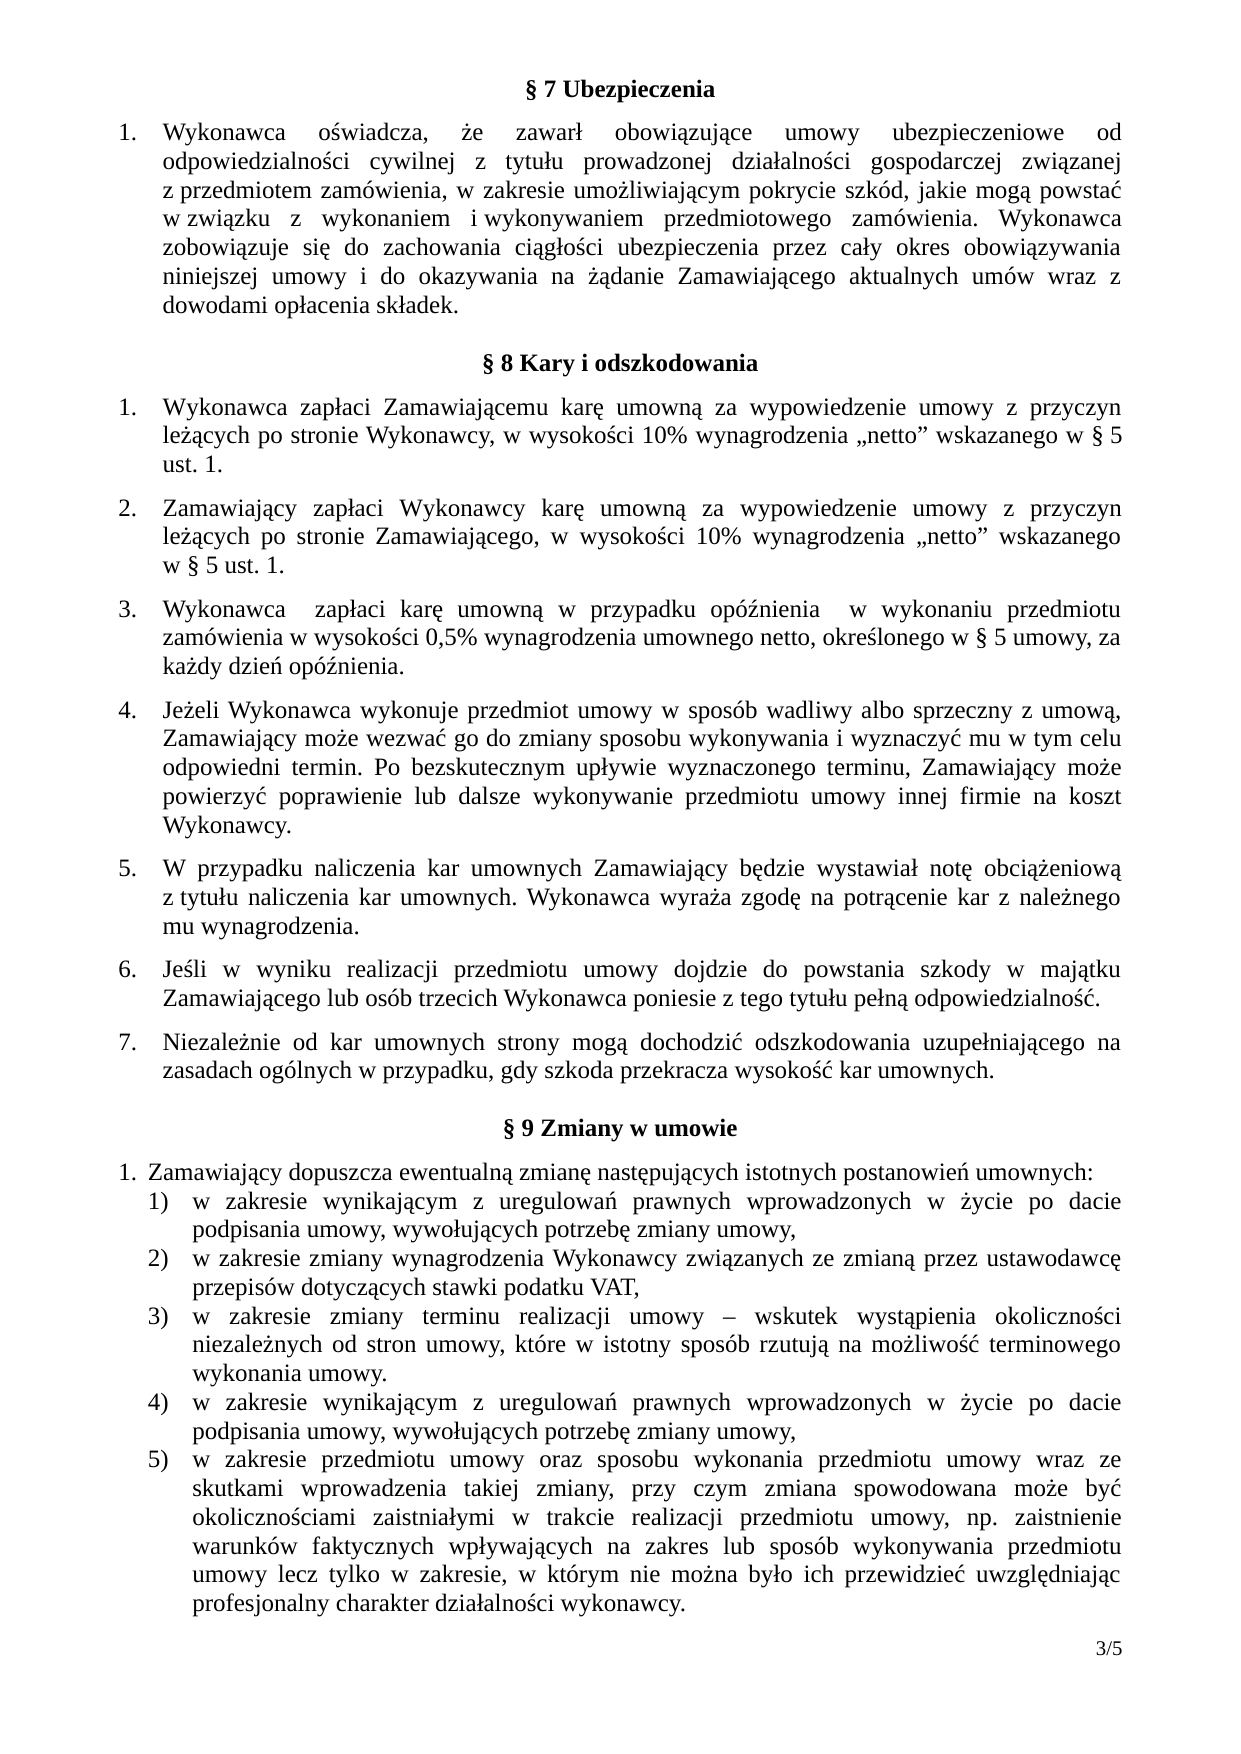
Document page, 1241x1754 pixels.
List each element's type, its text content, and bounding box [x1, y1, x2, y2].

list w zakresie przedmiotu umowy oraz sposobu wykonania przedmiotu umowy wraz ze skutkami wprowadzenia takiej zmiany, przy czym zmiana spowodowana może być okolicznościami zaistniałymi w trakcie realizacji przedmiotu umowy, np. zaistnienie warunków faktycznych wpływających na zakres lub sposób wykonywania przedmiotu umowy lecz tylko w zakresie, w którym nie można było ich przewidzieć uwzględniając profesjonalny charakter działalności wykonawcy. [148, 1444, 1122, 1617]
list w zakresie zmiany terminu realizacji umowy – wskutek wystąpienia okoliczności niezależnych od stron umowy, które w istotny sposób rzutują na możliwość terminowego wykonania umowy. [148, 1301, 1122, 1387]
list w zakresie wynikającym z uregulowań prawnych wprowadzonych w życie po dacie podpisania umowy, wywołujących potrzebę zmiany umowy, [148, 1387, 1122, 1444]
list Wykonawca zapłaci Zamawiającemu karę umowną za wypowiedzenie umowy z przyczyn leżących po stronie Wykonawcy, w wysokości 10% wynagrodzenia „netto” wskazanego w § 5 ust. 1. [118, 392, 1122, 478]
list w zakresie wynikającym z uregulowań prawnych wprowadzonych w życie po dacie podpisania umowy, wywołujących potrzebę zmiany umowy, [148, 1186, 1122, 1243]
text § 9 Zmiany w umowie [118, 1113, 1122, 1142]
list Wykonawca oświadcza, że zawarł obowiązujące umowy ubezpieczeniowe od odpowiedzialności cywilnej z tytułu prowadzonej działalności gospodarczej związanej z przedmiotem zamówienia, w zakresie umożliwiającym pokrycie szkód, jakie mogą powstać w związku z wykonaniem i wykonywaniem przedmiotowego zamówienia. Wykonawca zobowiązuje się do zachowania ciągłości ubezpieczenia przez cały okres obowiązywania niniejszej umowy i do okazywania na żądanie Zamawiającego aktualnych umów wraz z dowodami opłacenia składek. [118, 117, 1122, 318]
list Jeżeli Wykonawca wykonuje przedmiot umowy w sposób wadliwy albo sprzeczny z umową, Zamawiający może wezwać go do zmiany sposobu wykonywania i wyznaczyć mu w tym celu odpowiedni termin. Po bezskutecznym upływie wyznaczonego terminu, Zamawiający może powierzyć poprawienie lub dalsze wykonywanie przedmiotu umowy innej firmie na koszt Wykonawcy. [118, 695, 1122, 838]
list Zamawiający zapłaci Wykonawcy karę umowną za wypowiedzenie umowy z przyczyn leżących po stronie Zamawiającego, w wysokości 10% wynagrodzenia „netto” wskazanego w § 5 ust. 1. [118, 493, 1122, 579]
list w zakresie zmiany wynagrodzenia Wykonawcy związanych ze zmianą przez ustawodawcę przepisów dotyczących stawki podatku VAT, [148, 1243, 1122, 1301]
list Niezależnie od kar umownych strony mogą dochodzić odszkodowania uzupełniającego na zasadach ogólnych w przypadku, gdy szkoda przekracza wysokość kar umownych. [118, 1027, 1122, 1084]
list Zamawiający dopuszcza ewentualną zmianę następujących istotnych postanowień umownych: [118, 1157, 1122, 1186]
list W przypadku naliczenia kar umownych Zamawiający będzie wystawiał notę obciążeniową z tytułu naliczenia kar umownych. Wykonawca wyraża zgodę na potrącenie kar z należnego mu wynagrodzenia. [118, 853, 1122, 939]
list Jeśli w wyniku realizacji przedmiotu umowy dojdzie do powstania szkody w majątku Zamawiającego lub osób trzecich Wykonawca poniesie z tego tytułu pełną odpowiedzialność. [118, 954, 1122, 1012]
list Wykonawca zapłaci karę umowną w przypadku opóźnienia w wykonaniu przedmiotu zamówienia w wysokości 0,5% wynagrodzenia umownego netto, określonego w § 5 umowy, za każdy dzień opóźnienia. [118, 594, 1122, 680]
text § 7 Ubezpieczenia [118, 74, 1122, 102]
text § 8 Kary i odszkodowania [118, 348, 1122, 377]
